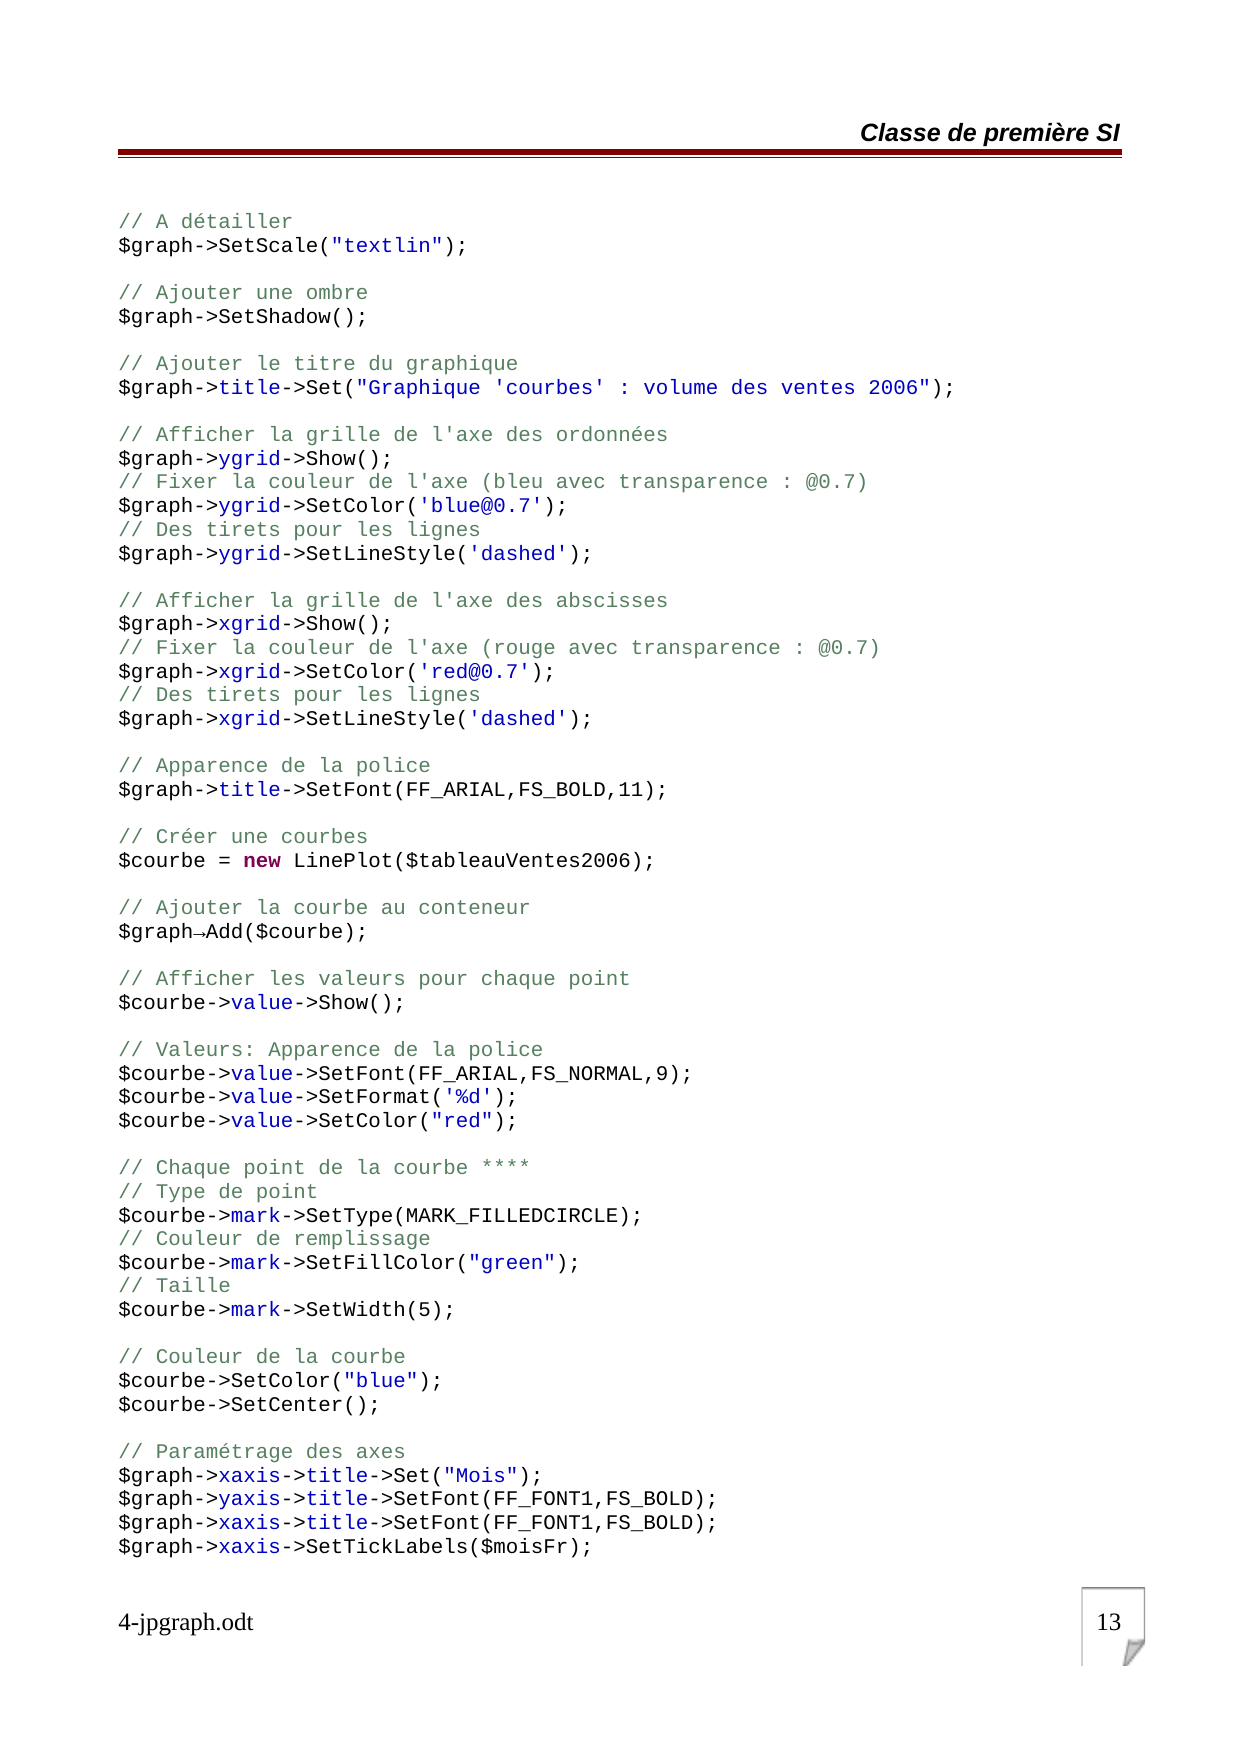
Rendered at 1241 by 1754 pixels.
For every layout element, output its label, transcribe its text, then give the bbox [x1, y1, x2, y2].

text $graph->ygrid->SetLineStyle('dashed'); [118, 542, 1122, 566]
text $graph->SetScale("textlin"); [118, 235, 1122, 259]
text $graph->xgrid->SetLineStyle('dashed'); [118, 708, 1122, 732]
text // Des tirets pour les lignes [118, 684, 1122, 708]
text $graph->xaxis->title->SetFont(FF_FONT1,FS_BOLD); [118, 1512, 1122, 1536]
text $graph->title->Set("Graphique 'courbes' : volume des ventes 2006"); [118, 377, 1122, 401]
text $courbe->value->SetFont(FF_ARIAL,FS_NORMAL,9); [118, 1063, 1122, 1086]
text // Afficher la grille de l'axe des abscisses [118, 590, 1122, 613]
text // Taille [118, 1276, 1122, 1299]
text // Couleur de remplissage [118, 1228, 1122, 1252]
text // Afficher la grille de l'axe des ordonnées [118, 424, 1122, 448]
text $courbe = new LinePlot($tableauVentes2006); [118, 850, 1122, 873]
text $graph->xgrid->Show(); [118, 613, 1122, 637]
text $graph->SetShadow(); [118, 306, 1122, 330]
text $graph->title->SetFont(FF_ARIAL,FS_BOLD,11); [118, 779, 1122, 803]
text $graph->yaxis->title->SetFont(FF_FONT1,FS_BOLD); [118, 1488, 1122, 1512]
text // Apparence de la police [118, 755, 1122, 779]
text $graph->xgrid->SetColor('red@0.7'); [118, 661, 1122, 684]
text // Fixer la couleur de l'axe (bleu avec transparence : @0.7) [118, 472, 1122, 495]
text // Chaque point de la courbe **** [118, 1157, 1122, 1181]
text $courbe->mark->SetType(MARK_FILLEDCIRCLE); [118, 1204, 1122, 1228]
text // Couleur de la courbe [118, 1346, 1122, 1370]
text // Afficher les valeurs pour chaque point [118, 968, 1122, 992]
text $courbe->value->SetColor("red"); [118, 1110, 1122, 1134]
text // Ajouter la courbe au conteneur [118, 897, 1122, 921]
text // Ajouter le titre du graphique [118, 353, 1122, 377]
text $graph->ygrid->SetColor('blue@0.7'); [118, 495, 1122, 519]
text $courbe->value->SetFormat('%d'); [118, 1086, 1122, 1110]
text $courbe->mark->SetFillColor("green"); [118, 1252, 1122, 1276]
text $courbe->mark->SetWidth(5); [118, 1299, 1122, 1323]
text // Des tirets pour les lignes [118, 519, 1122, 542]
text $courbe->SetCenter(); [118, 1394, 1122, 1417]
text $courbe->SetColor("blue"); [118, 1370, 1122, 1394]
text $graph->xaxis->title->Set("Mois"); [118, 1465, 1122, 1488]
text // Paramétrage des axes [118, 1441, 1122, 1465]
text // Valeurs: Apparence de la police [118, 1039, 1122, 1063]
text $graph→Add($courbe); [118, 921, 1122, 944]
text // Fixer la couleur de l'axe (rouge avec transparence : @0.7) [118, 637, 1122, 661]
text // Créer une courbes [118, 826, 1122, 850]
text // Type de point [118, 1181, 1122, 1204]
text $courbe->value->Show(); [118, 992, 1122, 1015]
text // A détailler [118, 211, 1122, 235]
text $graph->ygrid->Show(); [118, 448, 1122, 472]
text // Ajouter une ombre [118, 282, 1122, 306]
text $graph->xaxis->SetTickLabels($moisFr); [118, 1536, 1122, 1559]
